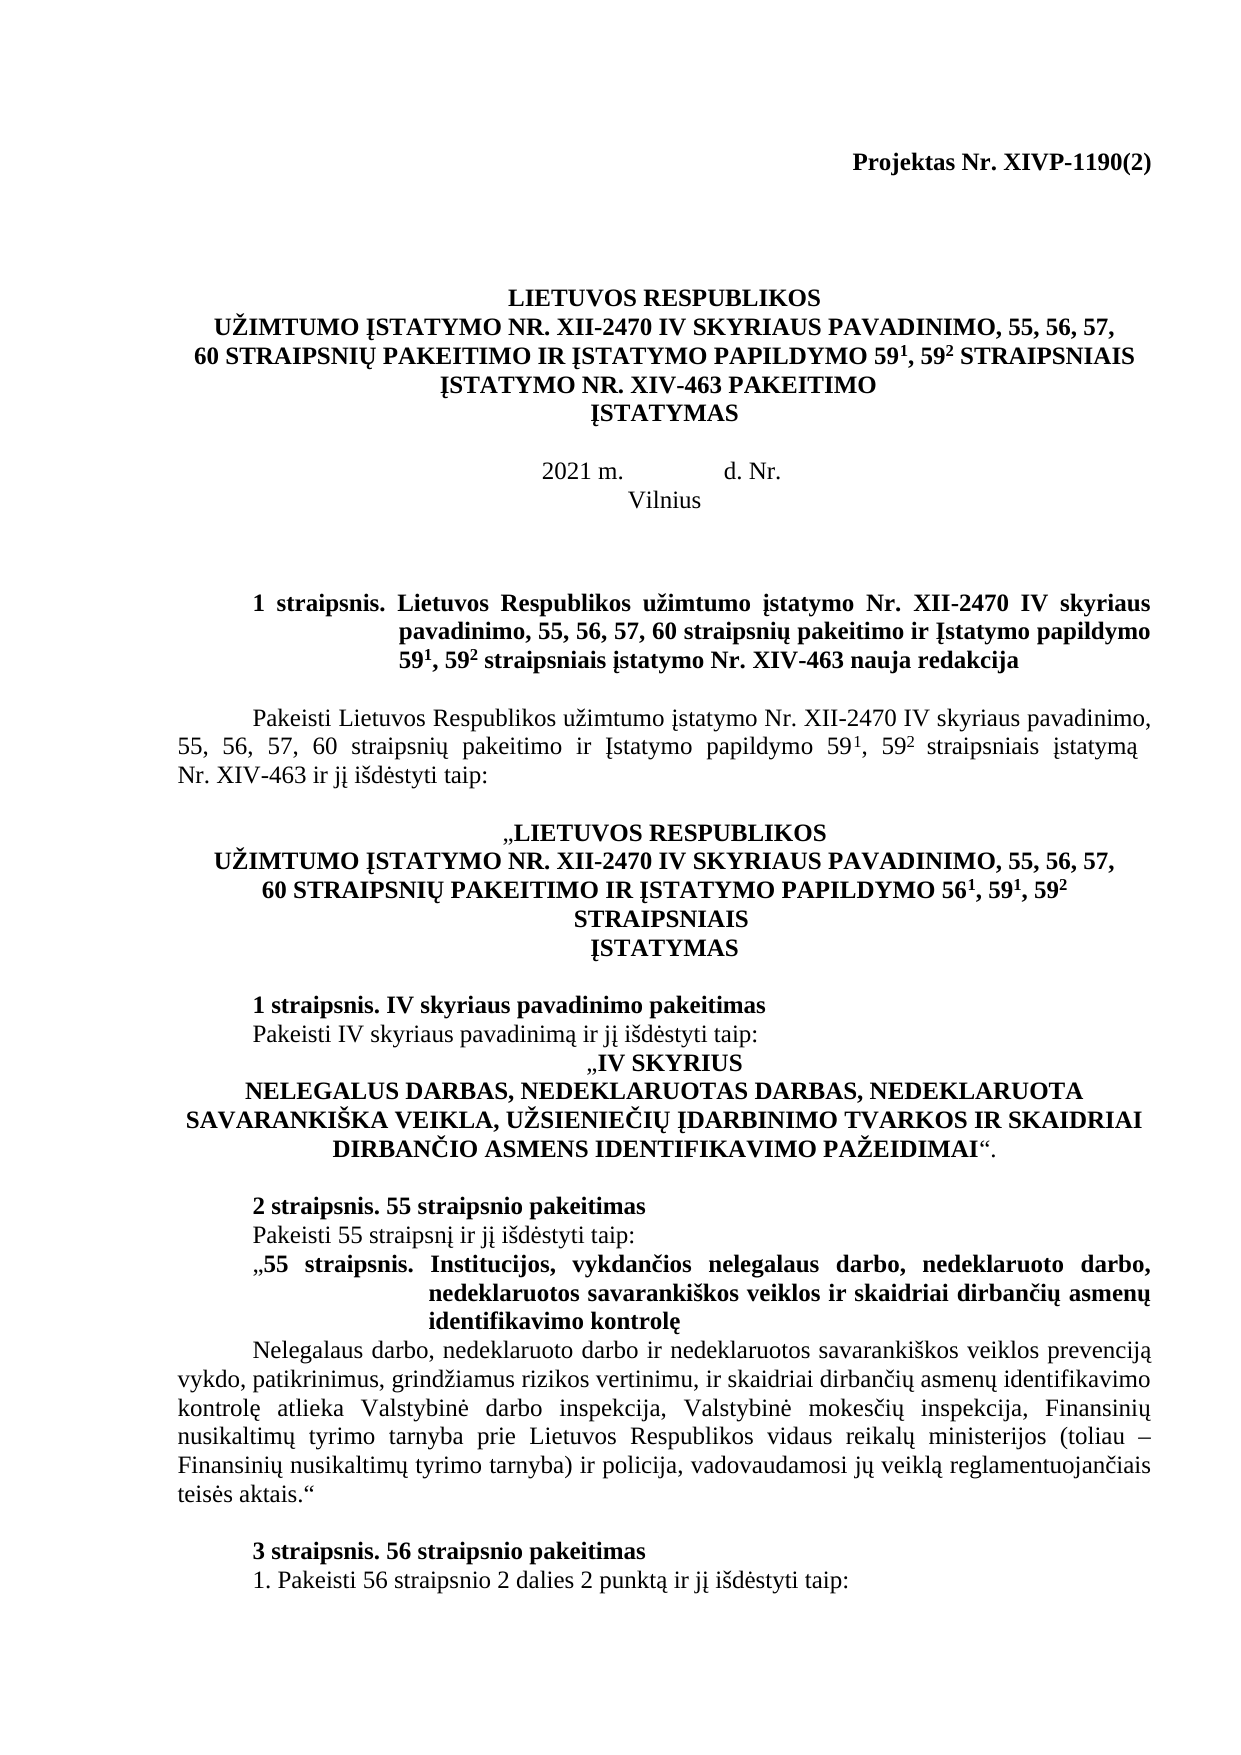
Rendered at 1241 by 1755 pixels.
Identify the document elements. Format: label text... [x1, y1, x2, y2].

text „IV SKYRIUS [177, 1048, 1152, 1076]
text Pakeisti Lietuvos Respublikos užimtumo įstatymo Nr. XII-2470 IV skyriaus pavadinimo, 55, 56, 57, 60 straipsnių pakeitimo ir Įstatymo papildymo 591, 592 straipsniais įstatymą Nr. XIV-463 ir jį išdėstyti taip: [177, 703, 1152, 789]
text Projektas Nr. XIVP-1190(2) [402, 147, 1152, 176]
text Pakeisti 55 straipsnį ir jį išdėstyti taip: [177, 1220, 1152, 1249]
text 2 straipsnis. 55 straipsnio pakeitimas [177, 1191, 1152, 1220]
text Nelegalaus darbo, nedeklaruoto darbo ir nedeklaruotos savarankiškos veiklos prevenciją vykdo, patikrinimus, grindžiamus rizikos vertinimu, ir skaidriai dirbančių asmenų identifikavimo kontrolę atlieka Valstybinė darbo inspekcija, Valstybinė mokesčių inspekcija, Finansinių nusikaltimų tyrimo tarnyba prie Lietuvos Respublikos vidaus reikalų ministerijos (toliau – Finansinių nusikaltimų tyrimo tarnyba) ir policija, vadovaudamosi jų veiklą reglamentuojančiais teisės aktais.“ [177, 1335, 1152, 1508]
text „LIETUVOS RESPUBLIKOS [177, 818, 1152, 846]
text 1 straipsnis. Lietuvos Respublikos užimtumo įstatymo Nr. XII-2470 IV skyriaus pavadinimo, 55, 56, 57, 60 straipsnių pakeitimo ir Įstatymo papildymo 591, 592 straipsniais įstatymo Nr. XIV-463 nauja redakcija [252, 588, 1152, 674]
text ĮSTATYMAS [177, 398, 1152, 427]
text įstatymas [177, 933, 1152, 961]
text ĮSTATYMO Nr. XIV-463 pakeitimO [177, 370, 1152, 398]
text 1 straipsnis. IV skyriaus pavadinimo pakeitimas [177, 990, 1152, 1019]
text Pakeisti IV skyriaus pavadinimą ir jį išdėstyti taip: [177, 1019, 1152, 1048]
text 2021 m. d. Nr. [177, 456, 1152, 485]
text „55 straipsnis. Institucijos, vykdančios nelegalaus darbo, nedeklaruoto darbo, nedeklaruotos savarankiškos veiklos ir skaidriai dirbančių asmenų identifikavimo kontrolę [252, 1249, 1152, 1335]
text 3 straipsnis. 56 straipsnio pakeitimas [177, 1536, 1152, 1565]
text UŽIMTUMO ĮSTATYMO NR. XII-2470 IV SKYRIAUS PAVADINIMO, 55, 56, 57, 60 STRAIPSNIŲ PAKEITIMO IR ĮSTATYMO PAPILDYMO 591, 592 STRAIPSNIAIS [177, 312, 1152, 370]
text NELEGALUS DARBAS, NEDEKLARUOTAS DARBAS, NEDEKLARUOTA SAVARANKIŠKA VEIKLA, UŽSIENIEČIŲ ĮDARBINIMO TVARKOS IR SKAIDRIAI DIRBANČIO ASMENS IDENTIFIKAVIMO PAŽEIDIMAI“. [177, 1076, 1152, 1163]
text LIETUVOS RESPUBLIKOS [177, 283, 1152, 312]
text UŽIMTUMO ĮSTATYMO NR. XII-2470 IV SKYRIAUS PAVADINIMO, 55, 56, 57, 60 STRAIPSNIŲ PAKEITIMO IR ĮSTATYMO PAPILDYMO 561, 591, 592 STRAIPSNIAIS [177, 846, 1152, 933]
text 1. Pakeisti 56 straipsnio 2 dalies 2 punktą ir jį išdėstyti taip: [177, 1565, 1152, 1594]
text Vilnius [177, 485, 1152, 513]
